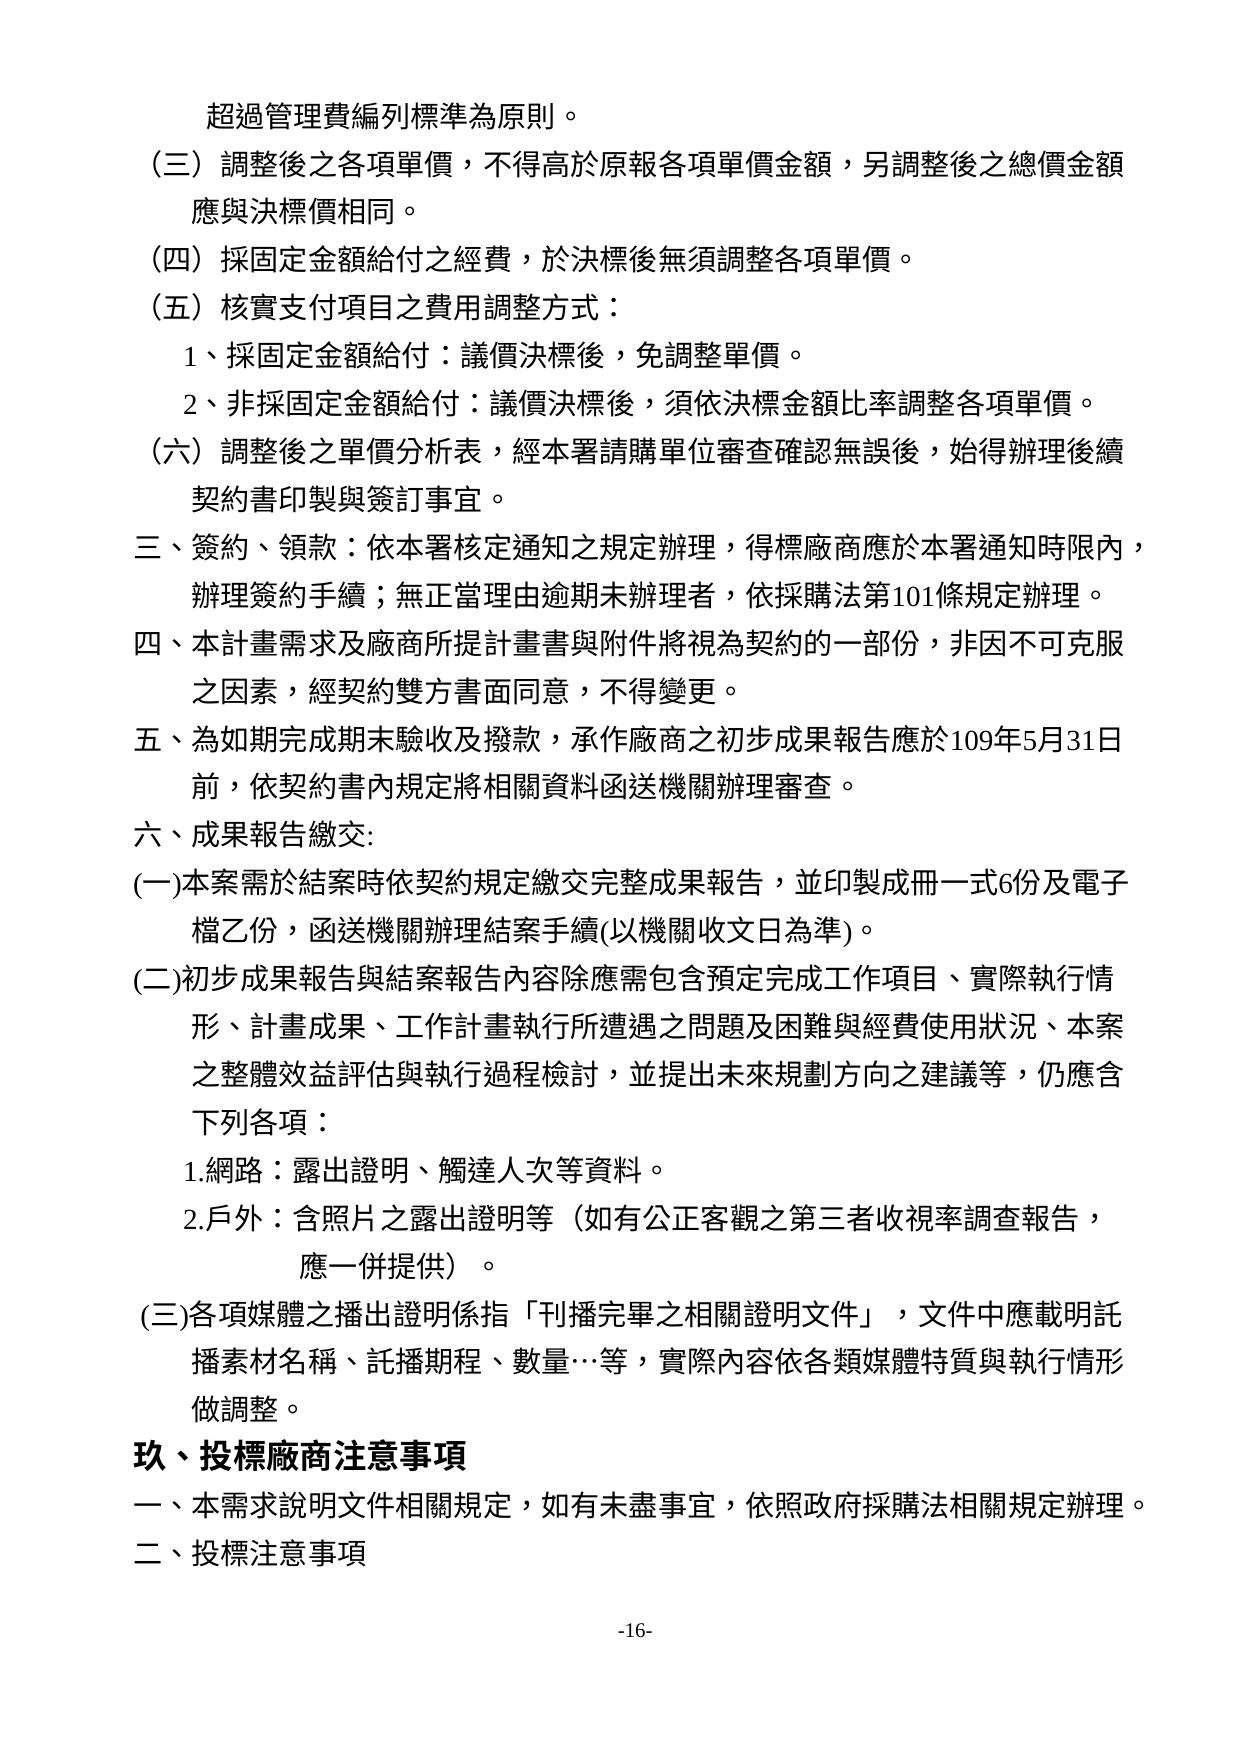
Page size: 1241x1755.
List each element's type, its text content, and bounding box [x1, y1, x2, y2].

text 2、非採固定金額給付：議價決標後，須依決標金額比率調整各項單價。 [183, 376, 1137, 424]
text 三、簽約、領款：依本署核定通知之規定辦理，得標廠商應於本署通知時限內，辦理簽約手續；無正當理由逾期未辦理者，依採購法第101條規定辦理。 [133, 520, 1137, 616]
text 超過管理費編列標準為原則。 [133, 89, 1137, 137]
text 四、本計畫需求及廠商所提計畫書與附件將視為契約的一部份，非因不可克服之因素，經契約雙方書面同意，不得變更。 [133, 616, 1137, 712]
text (三)各項媒體之播出證明係指「刊播完畢之相關證明文件」，文件中應載明託播素材名稱、託播期程、數量…等，實際內容依各類媒體特質與執行情形做調整。 [133, 1287, 1137, 1430]
text 玖、投標廠商注意事項 [133, 1430, 1137, 1478]
text 五、為如期完成期末驗收及撥款，承作廠商之初步成果報告應於109年5月31日前，依契約書內規定將相關資料函送機關辦理審查。 [133, 712, 1137, 807]
text 1、採固定金額給付：議價決標後，免調整單價。 [183, 328, 1137, 376]
text 六、成果報告繳交: [133, 807, 1137, 855]
text （三）調整後之各項單價，不得高於原報各項單價金額，另調整後之總價金額應與決標價相同。 [133, 137, 1137, 232]
text (一)本案需於結案時依契約規定繳交完整成果報告，並印製成冊一式6份及電子檔乙份，函送機關辦理結案手續(以機關收文日為準)。 [133, 855, 1137, 951]
text (二)初步成果報告與結案報告內容除應需包含預定完成工作項目、實際執行情形、計畫成果、工作計畫執行所遭遇之問題及困難與經費使用狀況、本案之整體效益評估與執行過程檢討，並提出未來規劃方向之建議等，仍應含下列各項： [133, 951, 1137, 1143]
text 一、本需求說明文件相關規定，如有未盡事宜，依照政府採購法相關規定辦理。 [133, 1478, 1137, 1526]
text 1.網路：露出證明、觸達人次等資料。 [183, 1143, 1137, 1191]
text 二、投標注意事項 [133, 1526, 1137, 1574]
text 2.戶外：含照片之露出證明等（如有公正客觀之第三者收視率調查報告，應一併提供）。 [183, 1191, 1137, 1287]
text （五）核實支付項目之費用調整方式： [133, 280, 1137, 328]
text （四）採固定金額給付之經費，於決標後無須調整各項單價。 [133, 232, 1137, 280]
text （六）調整後之單價分析表，經本署請購單位審查確認無誤後，始得辦理後續契約書印製與簽訂事宜。 [133, 424, 1137, 520]
